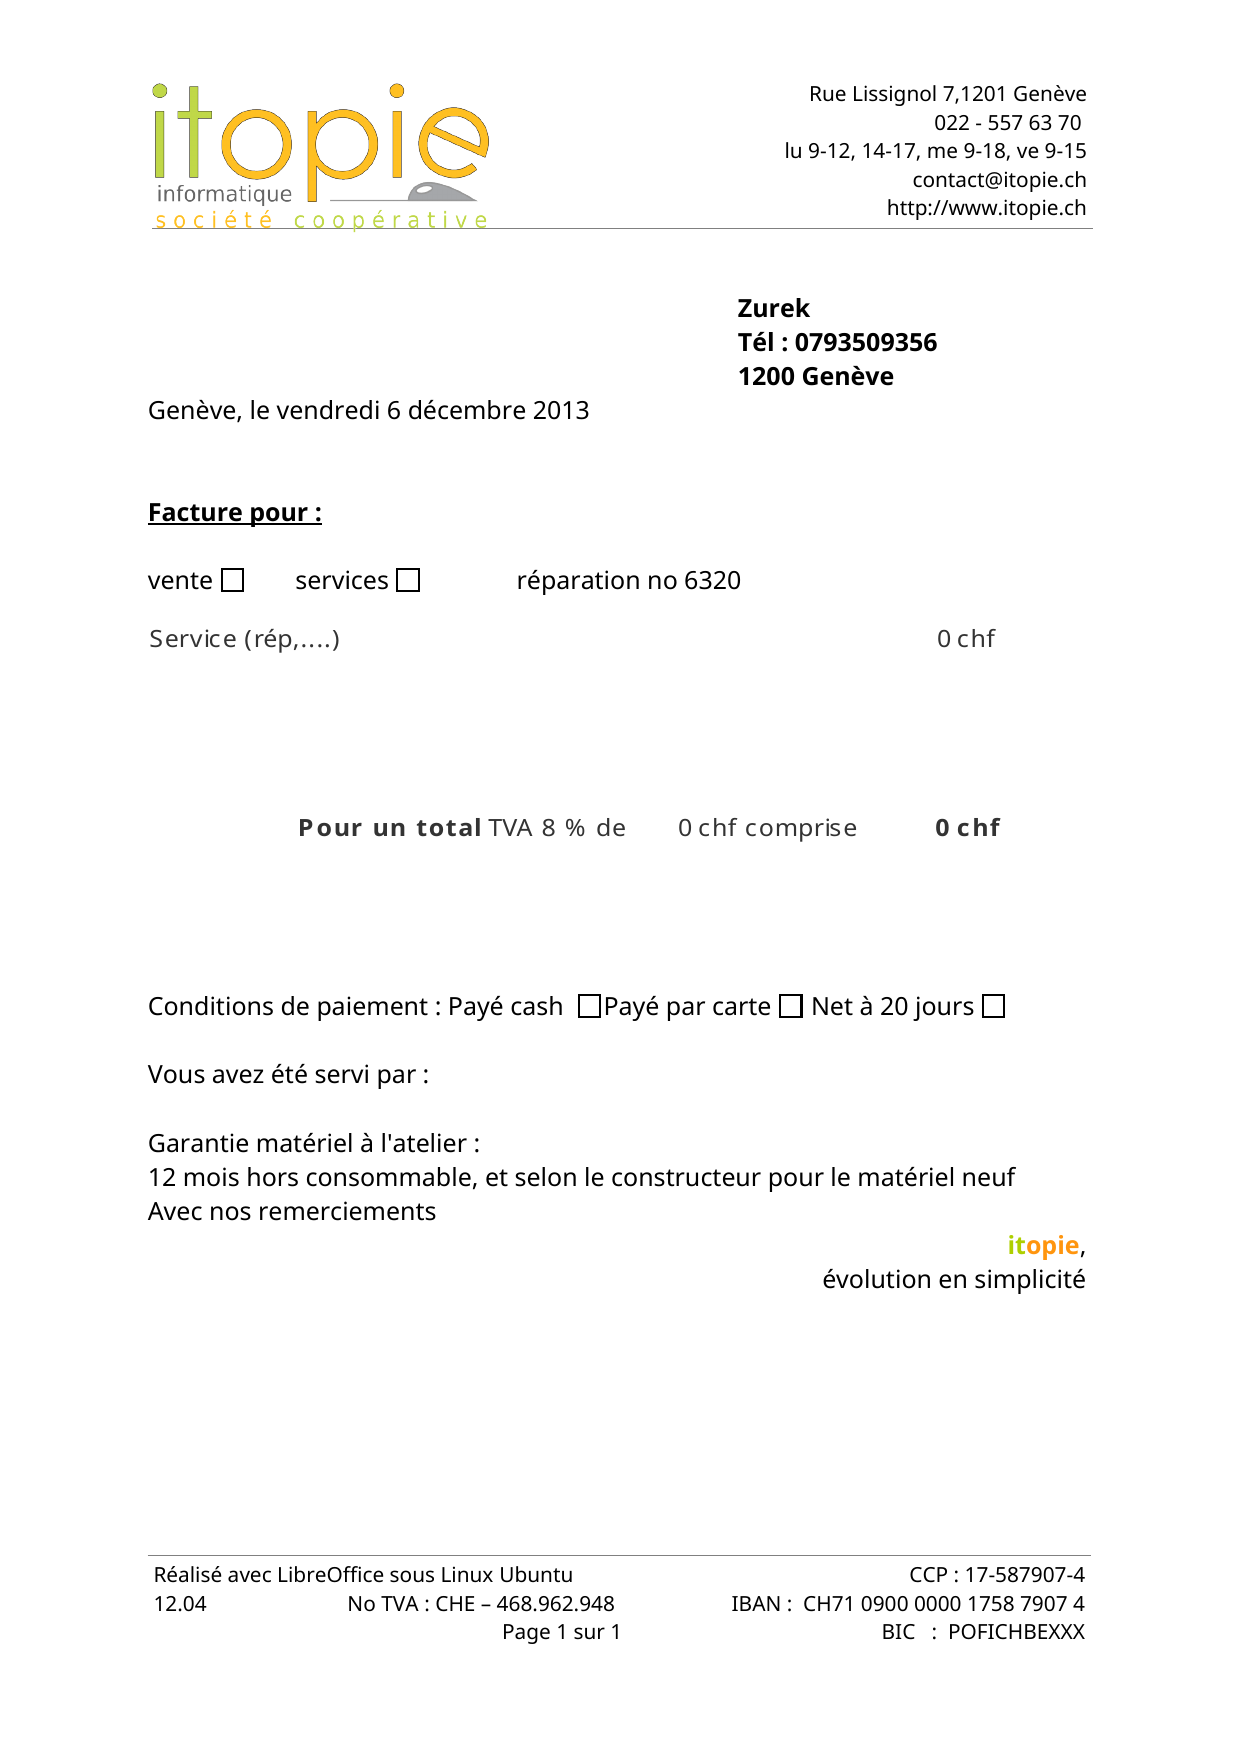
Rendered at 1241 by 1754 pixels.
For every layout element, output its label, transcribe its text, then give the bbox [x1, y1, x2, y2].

text Avec nos remerciements [148, 1193, 1093, 1227]
text Zurek [148, 290, 1093, 324]
text Vous avez été servi par : [148, 1057, 1093, 1091]
text Genève, le vendredi 6 décembre 2013 [148, 392, 1093, 427]
text Conditions de paiement : Payé cash Payé par carte Net à 20 jours [148, 989, 1093, 1023]
picture [138, 72, 500, 244]
text itopie, [148, 1227, 1093, 1262]
text 1200 Genève [148, 358, 1093, 392]
text Garantie matériel à l'atelier : [148, 1125, 1093, 1159]
text évolution en simplicité [148, 1262, 1093, 1296]
text Facture pour : [148, 495, 1093, 529]
text Tél : 0793509356 [148, 324, 1093, 358]
text 12 mois hors consommable, et selon le constructeur pour le matériel neuf [148, 1159, 1093, 1193]
text vente services réparation no 6320 [148, 563, 1093, 597]
